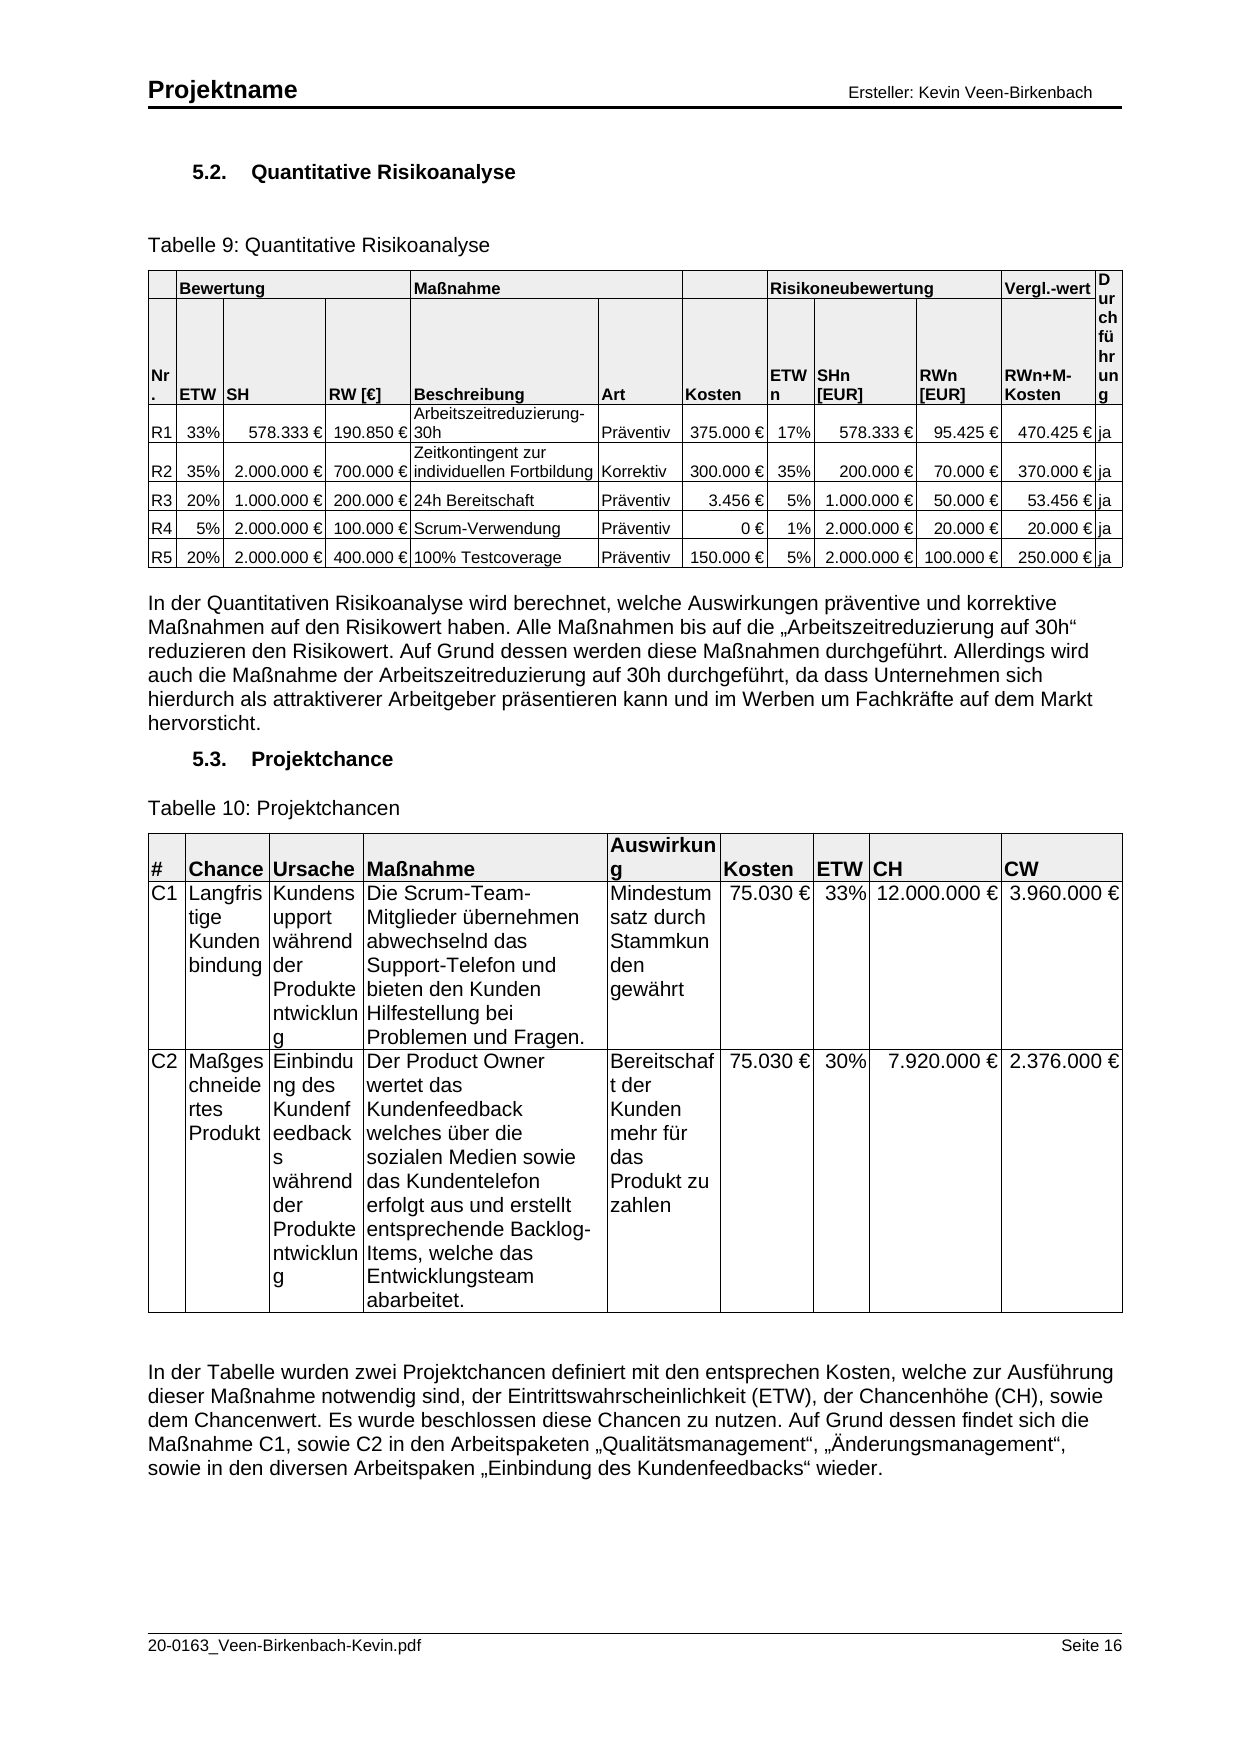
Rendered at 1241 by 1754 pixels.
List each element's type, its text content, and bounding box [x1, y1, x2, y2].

table_header Ursache [270, 834, 363, 881]
subtitle Projektchance [192, 747, 1122, 771]
table_cell 2.000.000 € [224, 511, 325, 538]
table_cell 2.376.000 € [1002, 1050, 1122, 1312]
table_cell Scrum-Verwendung [411, 511, 598, 538]
table_cell 33% [814, 882, 869, 1048]
table_header [149, 271, 176, 298]
text Tabelle 9: Quantitative Risikoanalyse [148, 233, 1122, 257]
table_cell 5% [768, 482, 814, 509]
table_cell 5% [768, 539, 814, 567]
table_header CH [870, 834, 1001, 881]
table_header # [149, 834, 185, 881]
table_header Risikoneubewertung [768, 271, 1001, 298]
table_cell Präventiv [599, 539, 682, 567]
table_cell ja [1096, 443, 1122, 481]
table_cell Kundensupport während der Produktentwicklung [270, 882, 363, 1048]
table_cell 20.000 € [917, 511, 1001, 538]
table_cell ja [1096, 539, 1122, 567]
table_cell SHn [EUR] [815, 299, 916, 404]
table_cell 3.960.000 € [1002, 882, 1122, 1048]
table_cell Präventiv [599, 511, 682, 538]
table_cell RW [€] [326, 299, 410, 404]
table_cell R2 [149, 443, 176, 481]
table_cell 2.000.000 € [815, 539, 916, 567]
table_cell RWn+M-Kosten [1002, 299, 1095, 404]
table_cell R3 [149, 482, 176, 509]
table_cell ETW [177, 299, 223, 404]
table_cell ja [1096, 405, 1122, 442]
table_cell 17% [768, 405, 814, 442]
table_cell Art [599, 299, 682, 404]
table_header Maßnahme [364, 834, 607, 881]
table_cell 12.000.000 € [870, 882, 1001, 1048]
table_cell Präventiv [599, 405, 682, 442]
table_cell Arbeitszeitreduzierung-30h [411, 405, 598, 442]
table_cell 190.850 € [326, 405, 410, 442]
table_cell Der Product Owner wertet das Kundenfeedback welches über die sozialen Medien sowie das Kundentelefon erfolgt aus und erstellt entsprechende Backlog-Items, welche das Entwicklungsteam abarbeitet. [364, 1050, 607, 1312]
table_cell 375.000 € [683, 405, 767, 442]
table_cell RWn [EUR] [917, 299, 1001, 404]
table_cell 24h Bereitschaft [411, 482, 598, 509]
table_cell ja [1096, 511, 1122, 538]
text In der Tabelle wurden zwei Projektchancen definiert mit den entsprechen Kosten, welche zur Ausführung dieser Maßnahme notwendig sind, der Eintrittswahrscheinlichkeit (ETW), der Chancenhöhe (CH), sowie dem Chancenwert. Es wurde beschlossen diese Chancen zu nutzen. Auf Grund dessen findet sich die Maßnahme C1, sowie C2 in den Arbeitspaketen „Qualitätsmanagement“, „Änderungsmanagement“, sowie in den diversen Arbeitspaken „Einbindung des Kundenfeedbacks“ wieder. [148, 1360, 1122, 1480]
table_cell 20% [177, 539, 223, 567]
table_cell 2.000.000 € [224, 443, 325, 481]
table_header [683, 271, 767, 298]
table_cell 2.000.000 € [224, 539, 325, 567]
table_cell 20% [177, 482, 223, 509]
table_header Bewertung [177, 271, 410, 298]
table_header Vergl.-wert [1002, 271, 1095, 298]
table_cell 100.000 € [917, 539, 1001, 567]
table_cell 100% Testcoverage [411, 539, 598, 567]
table_cell 578.333 € [815, 405, 916, 442]
table_cell 35% [768, 443, 814, 481]
table_header Maßnahme [411, 271, 682, 298]
table_cell 150.000 € [683, 539, 767, 567]
text Tabelle 10: Projektchancen [148, 796, 1122, 820]
table_cell 5% [177, 511, 223, 538]
text In der Quantitativen Risikoanalyse wird berechnet, welche Auswirkungen präventive und korrektive Maßnahmen auf den Risikowert haben. Alle Maßnahmen bis auf die „Arbeitszeitreduzierung auf 30h“ reduzieren den Risikowert. Auf Grund dessen werden diese Maßnahmen durchgeführt. Allerdings wird auch die Maßnahme der Arbeitszeitreduzierung auf 30h durchgeführt, da dass Unternehmen sich hierdurch als attraktiverer Arbeitgeber präsentieren kann und im Werben um Fachkräfte auf dem Markt hervorsticht. [148, 591, 1122, 735]
table_cell 70.000 € [917, 443, 1001, 481]
table_header Auswirkung [608, 834, 720, 881]
table_cell 578.333 € [224, 405, 325, 442]
table_cell Nr. [149, 299, 176, 404]
table_cell 20.000 € [1002, 511, 1095, 538]
table_cell 300.000 € [683, 443, 767, 481]
table_cell Präventiv [599, 482, 682, 509]
table_cell 30% [814, 1050, 869, 1312]
table_cell R4 [149, 511, 176, 538]
table_cell 7.920.000 € [870, 1050, 1001, 1312]
table_cell 33% [177, 405, 223, 442]
table_cell Mindestumsatz durch Stammkunden gewährt [608, 882, 720, 1048]
table_cell Bereitschaft der Kunden mehr für das Produkt zu zahlen [608, 1050, 720, 1312]
table_cell 1.000.000 € [224, 482, 325, 509]
table_cell R5 [149, 539, 176, 567]
table_cell 370.000 € [1002, 443, 1095, 481]
table_cell R1 [149, 405, 176, 442]
table_cell 1% [768, 511, 814, 538]
table_header Chance [186, 834, 269, 881]
table_cell 0 € [683, 511, 767, 538]
table_header Durchführung [1096, 271, 1122, 404]
table_cell 50.000 € [917, 482, 1001, 509]
table_cell SH [224, 299, 325, 404]
table_cell 700.000 € [326, 443, 410, 481]
table_cell 200.000 € [326, 482, 410, 509]
table_cell Langfristige Kundenbindung [186, 882, 269, 1048]
table_cell 400.000 € [326, 539, 410, 567]
table_cell 95.425 € [917, 405, 1001, 442]
table_cell Zeitkontingent zur individuellen Fortbildung [411, 443, 598, 481]
table_header CW [1002, 834, 1122, 881]
table_cell 470.425 € [1002, 405, 1095, 442]
table_cell Die Scrum-Team-Mitglieder übernehmen abwechselnd das Support-Telefon und bieten den Kunden Hilfestellung bei Problemen und Fragen. [364, 882, 607, 1048]
table_cell 3.456 € [683, 482, 767, 509]
table_cell C2 [149, 1050, 185, 1312]
table_cell 250.000 € [1002, 539, 1095, 567]
table_cell 35% [177, 443, 223, 481]
table_cell Maßgeschneidertes Produkt [186, 1050, 269, 1312]
table_cell 1.000.000 € [815, 482, 916, 509]
table_cell ETWn [768, 299, 814, 404]
table_cell ja [1096, 482, 1122, 509]
table_header Kosten [721, 834, 813, 881]
table_cell 200.000 € [815, 443, 916, 481]
table_cell Kosten [683, 299, 767, 404]
table_cell 2.000.000 € [815, 511, 916, 538]
table_cell Beschreibung [411, 299, 598, 404]
subtitle Quantitative Risikoanalyse [192, 160, 1122, 184]
table_cell 100.000 € [326, 511, 410, 538]
table_cell 75.030 € [721, 1050, 813, 1312]
table_cell Einbindung des Kundenfeedbacks während der Produktentwicklung [270, 1050, 363, 1312]
table_cell Korrektiv [599, 443, 682, 481]
table_header ETW [814, 834, 869, 881]
table_cell C1 [149, 882, 185, 1048]
table_cell 53.456 € [1002, 482, 1095, 509]
table_cell 75.030 € [721, 882, 813, 1048]
